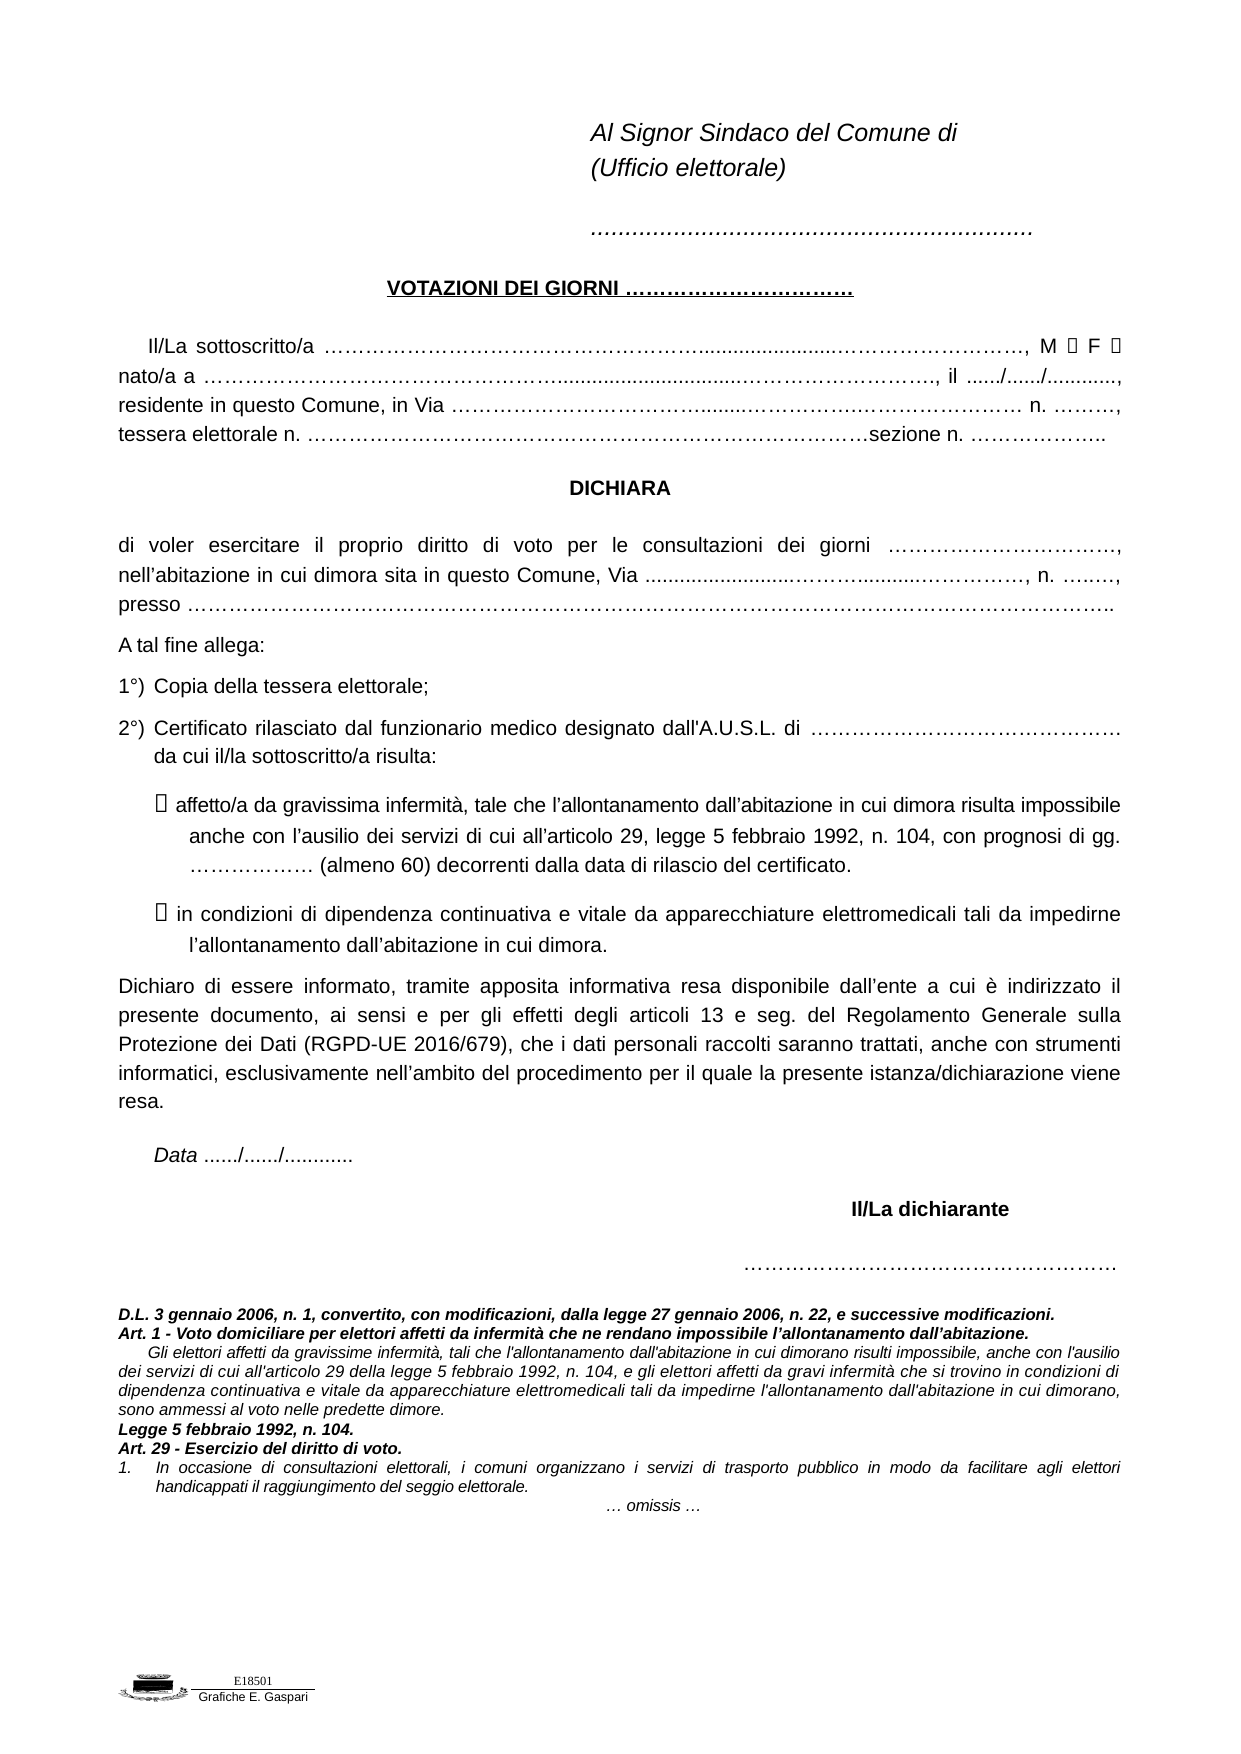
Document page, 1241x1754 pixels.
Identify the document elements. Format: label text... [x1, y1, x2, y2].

text A tal fine allega: [118, 633, 1122, 657]
text  affetto/a da gravissima infermità, tale che l’allontanamento dall’abitazione in cui dimora risulta impossibile anche con l’ausilio dei servizi di cui all’articolo 29, legge 5 febbraio 1992, n. 104, con prognosi di gg. ……………… (almeno 60) decorrenti dalla data di rilascio del certificato. [153, 785, 1122, 877]
text Il/La sottoscritto/a ………………………………………………........................………………………, M  F  nato/a a ……………………………………………................................………………………., il ....../....../............, residente in questo Comune, in Via ………………………………........…………….…………………… n. ………, tessera elettorale n. ………………………………………………………………………sezione n. ……………….. [118, 331, 1122, 446]
text … omissis … [185, 1496, 1122, 1515]
text DICHIARA [118, 476, 1122, 499]
text ……………………………………………… [738, 1251, 1122, 1274]
text VOTAZIONI DEI GIORNI …………………………… [118, 272, 1122, 300]
text 1°) Copia della tessera elettorale; [118, 674, 1122, 698]
text D.L. 3 gennaio 2006, n. 1, convertito, con modificazioni, dalla legge 27 gennaio 2006, n. 22, e successive modificazioni. [118, 1304, 1122, 1323]
text di voler esercitare il proprio diritto di voto per le consultazioni dei giorni ……………………………, nell’abitazione in cui dimora sita in questo Comune, Via ..........................………...........……………, n. …..…, presso …………………………………………………………………………………………………………………….. [118, 529, 1122, 616]
text Art. 1 - Voto domiciliare per elettori affetti da infermità che ne rendano impossibile l’allontanamento dall’abitazione. [118, 1323, 1122, 1343]
text  in condizioni di dipendenza continuativa e vitale da apparecchiature elettromedicali tali da impedirne l’allontanamento dall’abitazione in cui dimora. [153, 894, 1122, 957]
text Legge 5 febbraio 1992, n. 104. [118, 1419, 1122, 1438]
text 2°) Certificato rilasciato dal funzionario medico designato dall'A.U.S.L. di ……………………………………… da cui il/la sottoscritto/a risulta: [118, 715, 1122, 768]
text Gli elettori affetti da gravissime infermità, tali che l'allontanamento dall'abitazione in cui dimorano risulti impossibile, anche con l'ausilio dei servizi di cui all'articolo 29 della legge 5 febbraio 1992, n. 104, e gli elettori affetti da gravi infermità che si trovino in condizioni di dipendenza continuativa e vitale da apparecchiature elettromedicali tali da impedirne l'allontanamento dall'abitazione in cui dimorano, sono ammessi al voto nelle predette dimore. [118, 1343, 1122, 1419]
text ................................................................ [591, 212, 1122, 241]
text Al Signor Sindaco del Comune di (Ufficio elettorale) [591, 118, 1122, 181]
list In occasione di consultazioni elettorali, i comuni organizzano i servizi di trasporto pubblico in modo da facilitare agli elettori handicappati il raggiungimento del seggio elettorale. [118, 1458, 1122, 1496]
text Dichiaro di essere informato, tramite apposita informativa resa disponibile dall’ente a cui è indirizzato il presente documento, ai sensi e per gli effetti degli articoli 13 e seg. del Regolamento Generale sulla Protezione dei Dati (RGPD-UE 2016/679), che i dati personali raccolti saranno trattati, anche con strumenti informatici, esclusivamente nell’ambito del procedimento per il quale la presente istanza/dichiarazione viene resa. [118, 974, 1122, 1113]
text Il/La dichiarante [738, 1197, 1122, 1221]
text Data ....../....../............ [118, 1143, 1122, 1167]
text Art. 29 - Esercizio del diritto di voto. [118, 1438, 1122, 1458]
